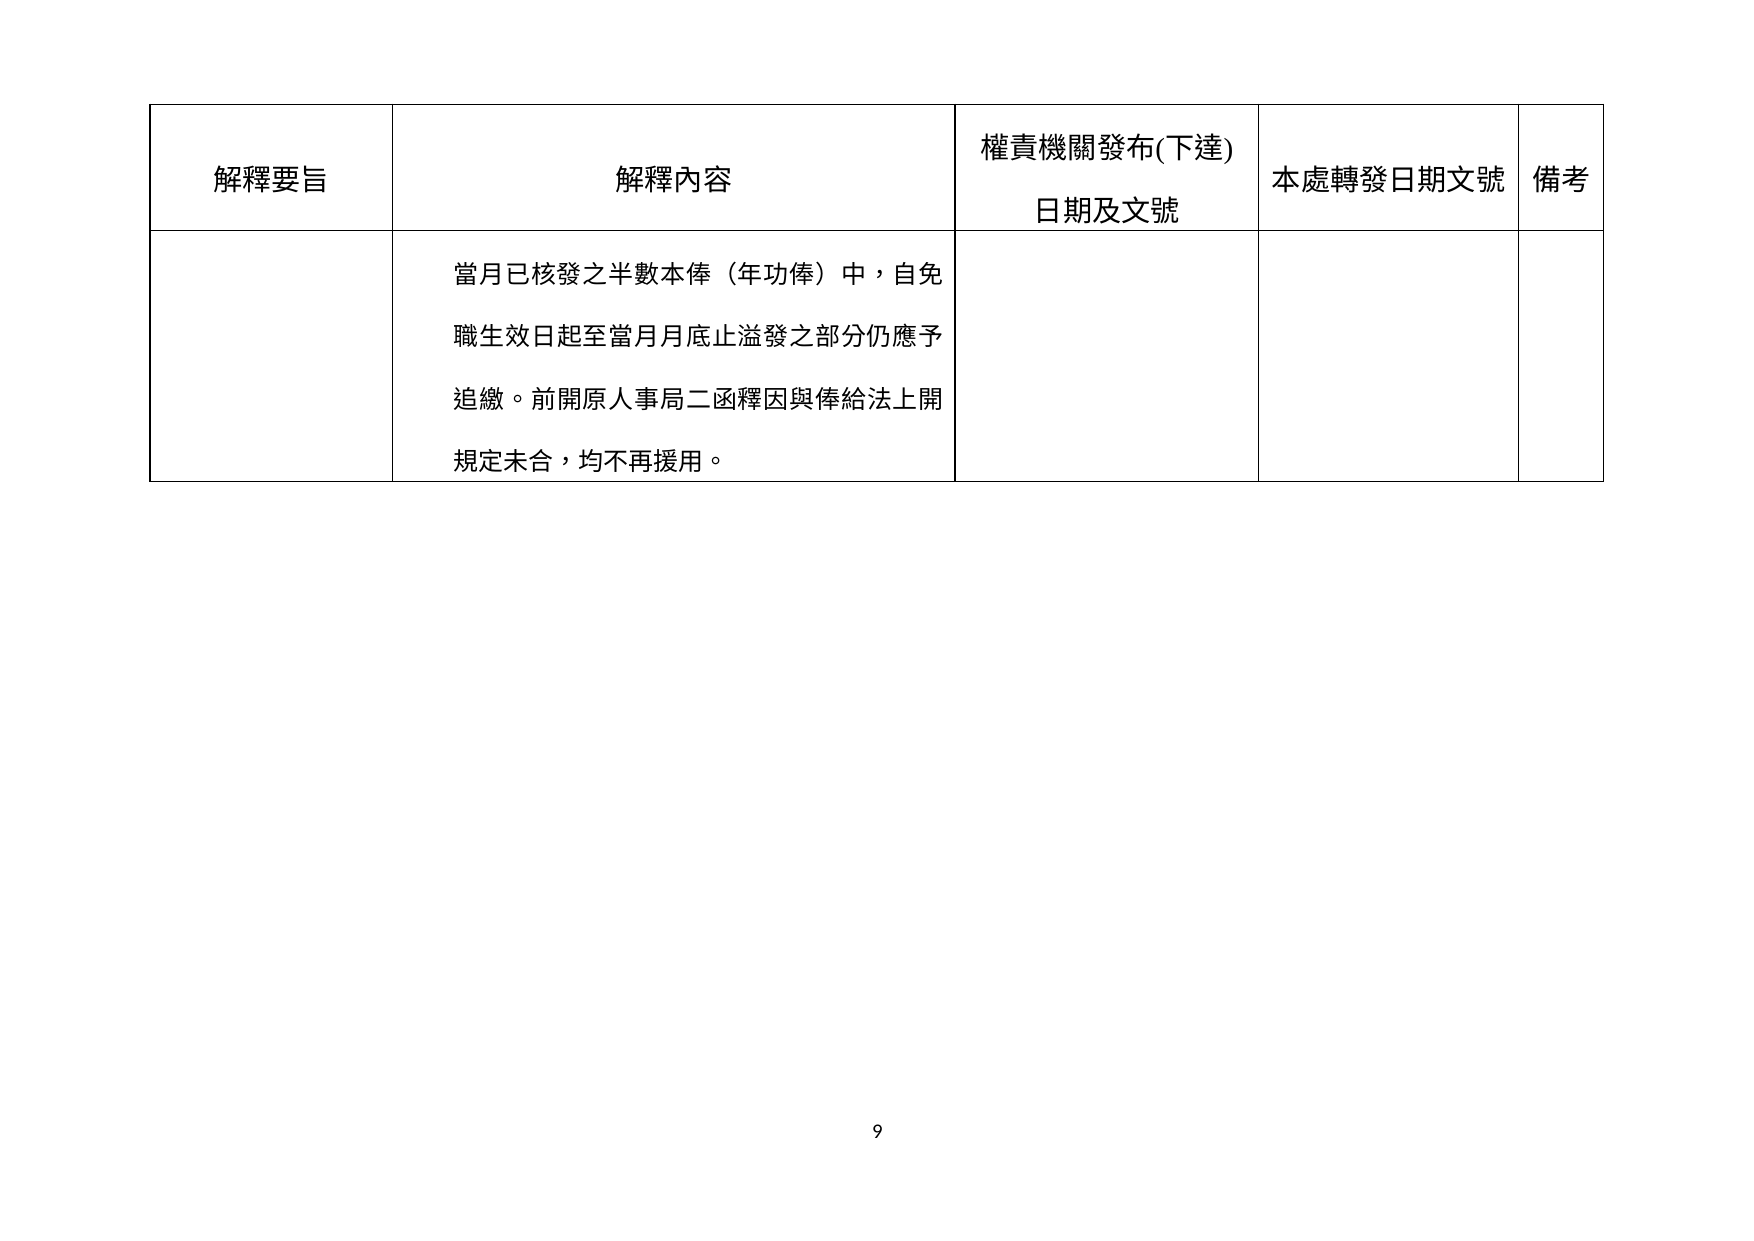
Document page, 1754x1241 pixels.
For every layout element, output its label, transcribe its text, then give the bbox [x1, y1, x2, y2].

table_header 解釋內容 [393, 105, 954, 229]
table_cell [956, 231, 1258, 481]
table_header 本處轉發日期文號 [1259, 105, 1518, 229]
table_header 備考 [1519, 105, 1603, 229]
table_header 權責機關發布(下達) 日期及文號 [956, 105, 1258, 229]
table_cell [1259, 231, 1518, 481]
table_header 解釋要旨 [151, 105, 392, 229]
table_cell [151, 231, 392, 481]
table_cell [1519, 231, 1603, 481]
table_cell 當月已核發之半數本俸（年功俸）中，自免職生效日起至當月月底止溢發之部分仍應予追繳。前開原人事局二函釋因與俸給法上開規定未合，均不再援用。 [393, 231, 954, 481]
